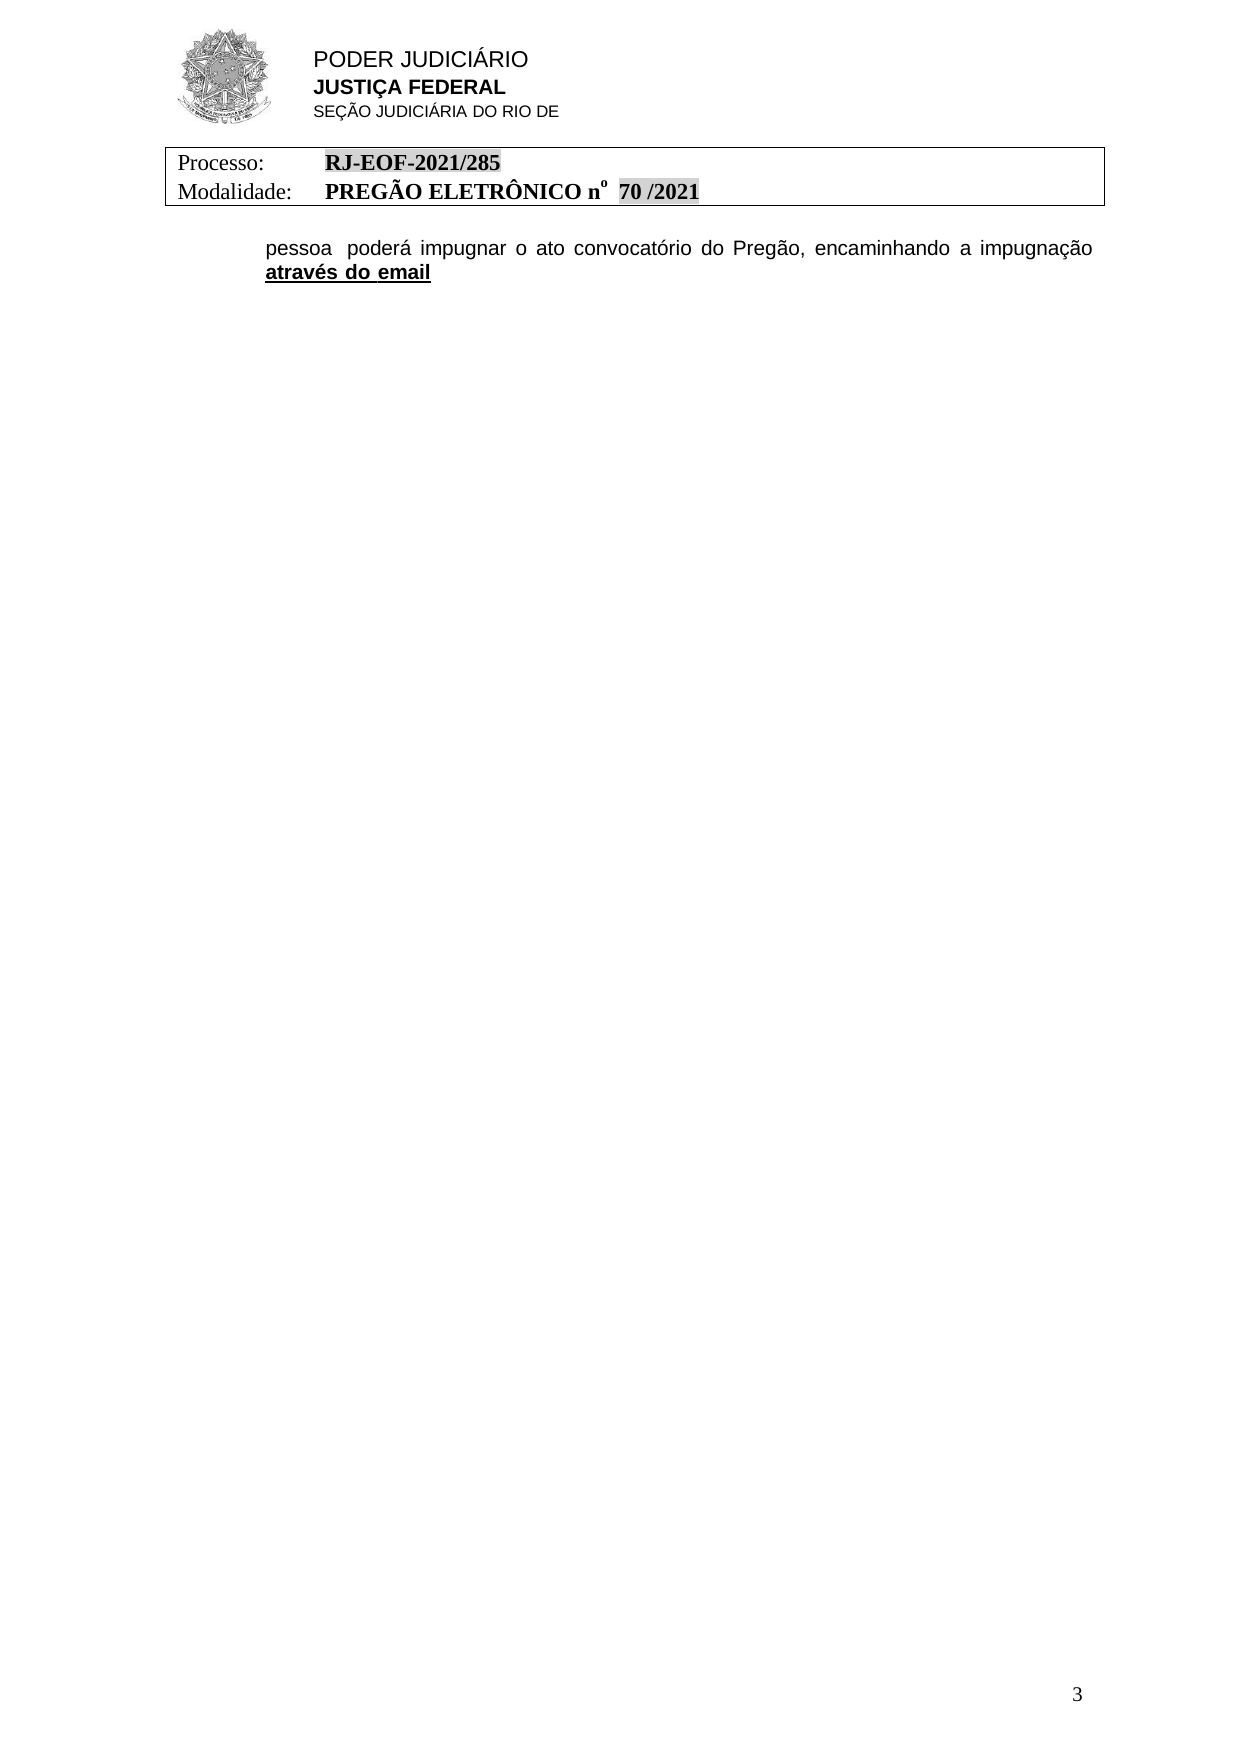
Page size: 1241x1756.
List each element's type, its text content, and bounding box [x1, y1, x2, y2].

list pessoa poderá impugnar o ato convocatório do Pregão, encaminhando a impugnação através do email [225, 236, 1093, 284]
